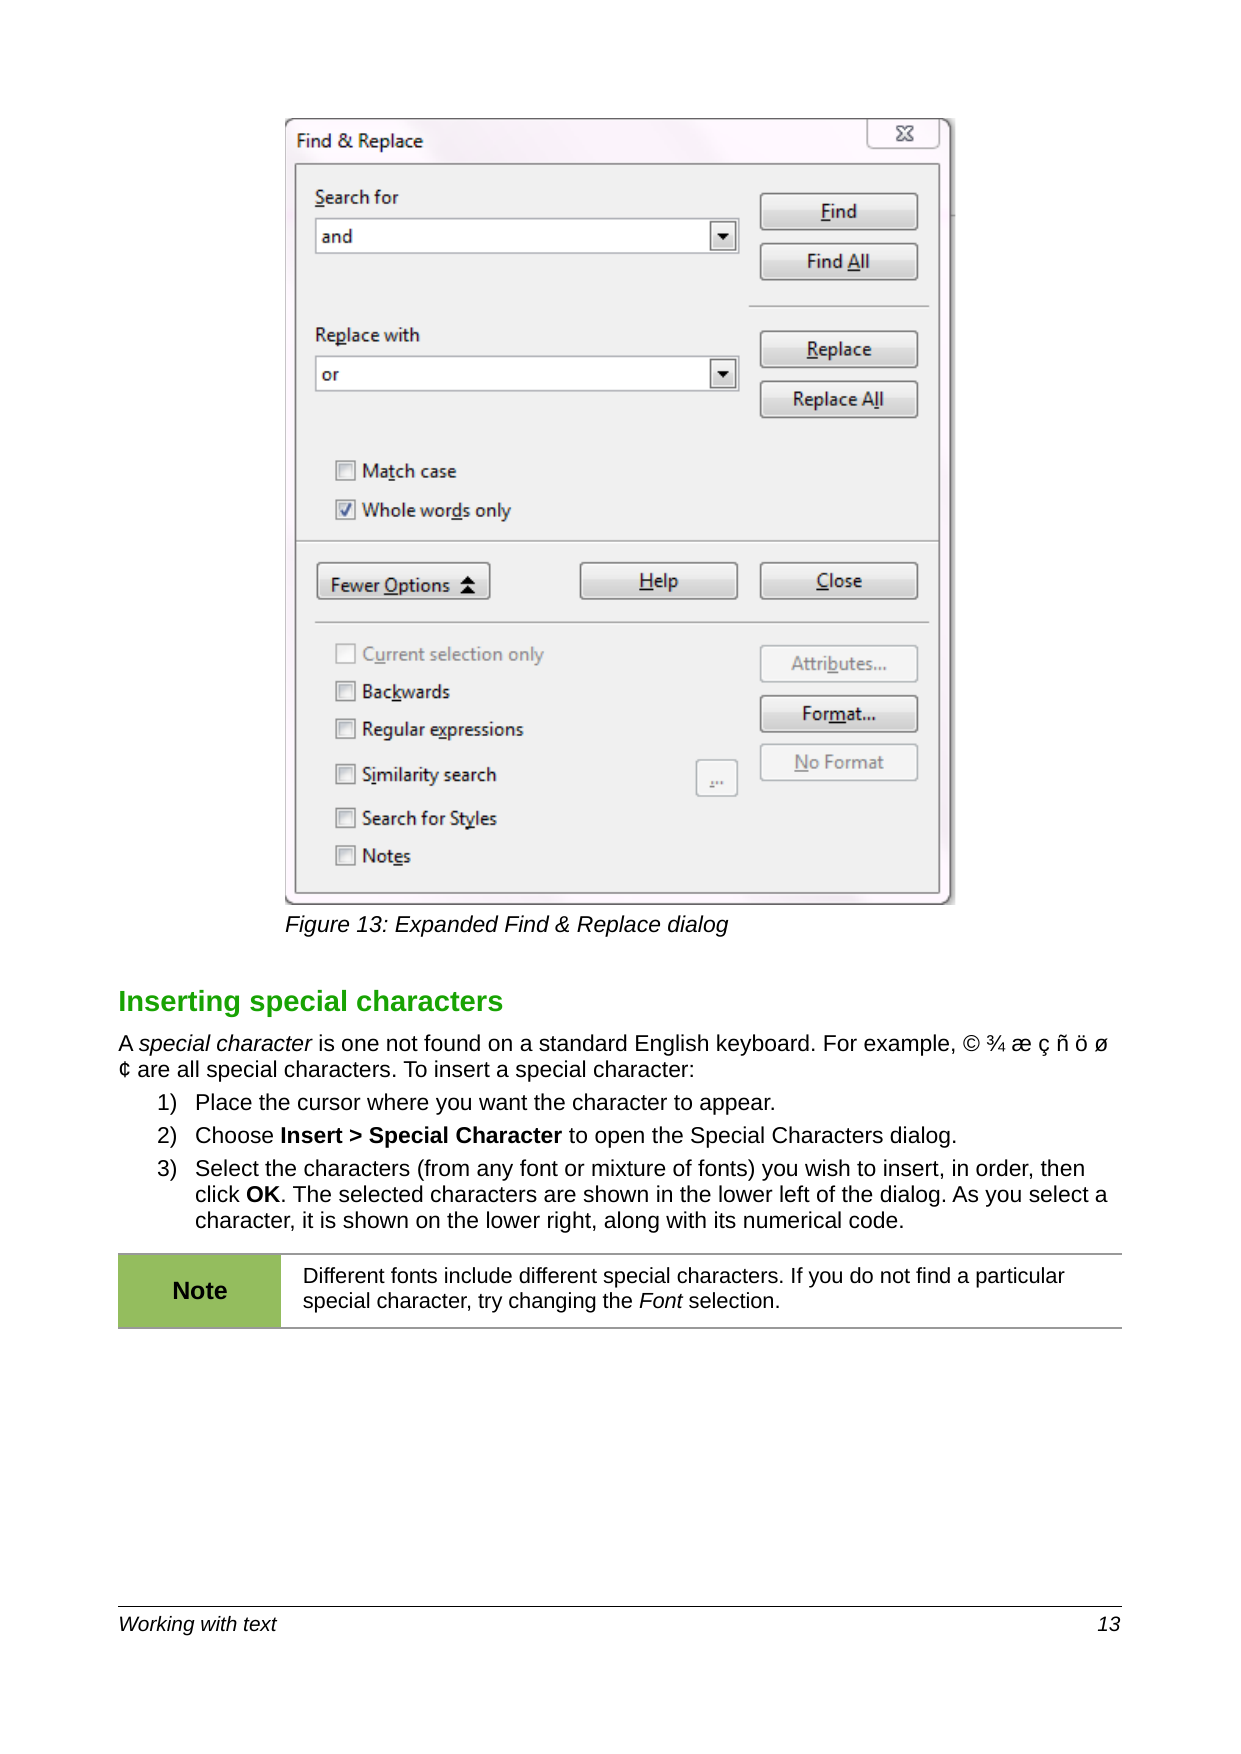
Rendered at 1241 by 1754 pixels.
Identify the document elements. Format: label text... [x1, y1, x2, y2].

text Figure 10: Expanded Find & Replace dialog [285, 911, 955, 937]
subtitle Inserting special characters [118, 984, 1122, 1018]
list Choose Insert > Special Character to open the Special Characters dialog. [177, 1122, 1122, 1148]
picture [285, 118, 956, 905]
list Select the characters (from any font or mixture of fonts) you wish to insert, in order, then click OK. The selected characters are shown in the lower left of the dialog. As you select a character, it is shown on the lower right, along with its numerical code. [177, 1154, 1122, 1233]
list A special character is one not found on a standard English keyboard. For example, © ¾ æ ç ñ ö ø ¢ are all special characters. To insert a special character: [118, 1030, 1122, 1083]
table_header Note [118, 1255, 281, 1327]
list Place the cursor where you want the character to appear. [177, 1089, 1122, 1116]
table_header Different fonts include different special characters. If you do not find a particular special character, try changing the Font selection. [281, 1255, 1122, 1327]
